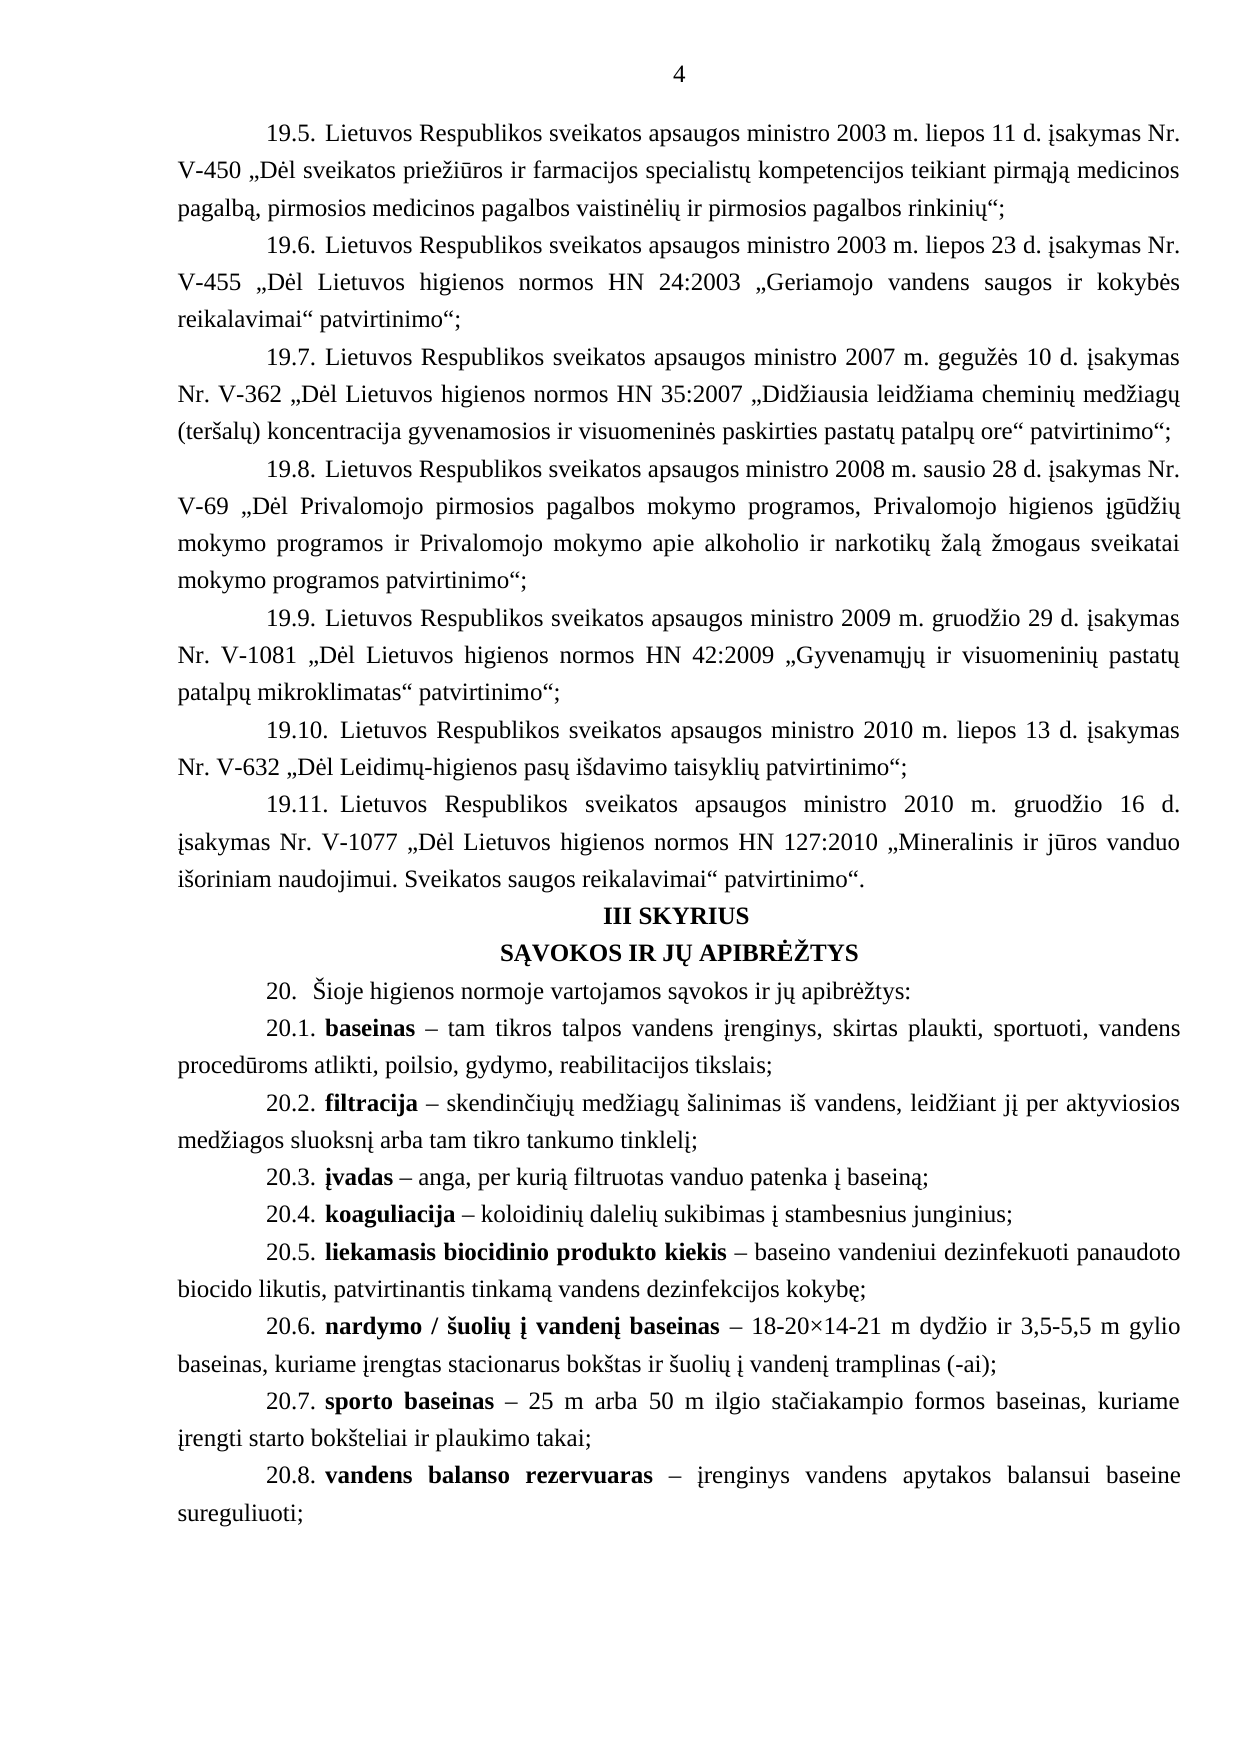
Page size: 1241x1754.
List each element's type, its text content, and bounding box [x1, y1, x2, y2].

text III SKYRIUS [177, 901, 1181, 930]
text SĄVOKOS IR JŲ APIBRĖŽTYS [177, 938, 1181, 967]
text 20.2. filtracija – skendinčiųjų medžiagų šalinimas iš vandens, leidžiant jį per aktyviosios medžiagos sluoksnį arba tam tikro tankumo tinklelį; [177, 1088, 1181, 1154]
text 20. Šioje higienos normoje vartojamos sąvokos ir jų apibrėžtys: [177, 976, 1181, 1004]
text 20.8. vandens balanso rezervuaras – įrenginys vandens apytakos balansui baseine sureguliuoti; [177, 1461, 1181, 1527]
text 19.9. Lietuvos Respublikos sveikatos apsaugos ministro 2009 m. gruodžio 29 d. įsakymas Nr. V-1081 „Dėl Lietuvos higienos normos HN 42:2009 „Gyvenamųjų ir visuomeninių pastatų patalpų mikroklimatas“ patvirtinimo“; [177, 603, 1181, 706]
text 20.6. nardymo / šuolių į vandenį baseinas – 18-20×14-21 m dydžio ir 3,5-5,5 m gylio baseinas, kuriame įrengtas stacionarus bokštas ir šuolių į vandenį tramplinas (-ai); [177, 1311, 1181, 1377]
text 20.7. sporto baseinas – 25 m arba 50 m ilgio stačiakampio formos baseinas, kuriame įrengti starto bokšteliai ir plaukimo takai; [177, 1386, 1181, 1452]
text 19.8. Lietuvos Respublikos sveikatos apsaugos ministro 2008 m. sausio 28 d. įsakymas Nr. V-69 „Dėl Privalomojo pirmosios pagalbos mokymo programos, Privalomojo higienos įgūdžių mokymo programos ir Privalomojo mokymo apie alkoholio ir narkotikų žalą žmogaus sveikatai mokymo programos patvirtinimo“; [177, 454, 1181, 594]
text 20.4. koaguliacija – koloidinių dalelių sukibimas į stambesnius junginius; [177, 1199, 1181, 1228]
text 19.7. Lietuvos Respublikos sveikatos apsaugos ministro 2007 m. gegužės 10 d. įsakymas Nr. V-362 „Dėl Lietuvos higienos normos HN 35:2007 „Didžiausia leidžiama cheminių medžiagų (teršalų) koncentracija gyvenamosios ir visuomeninės paskirties pastatų patalpų ore“ patvirtinimo“; [177, 342, 1181, 445]
text 19.11. Lietuvos Respublikos sveikatos apsaugos ministro 2010 m. gruodžio 16 d. įsakymas Nr. V-1077 „Dėl Lietuvos higienos normos HN 127:2010 „Mineralinis ir jūros vanduo išoriniam naudojimui. Sveikatos saugos reikalavimai“ patvirtinimo“. [177, 789, 1181, 893]
text 20.5. liekamasis biocidinio produkto kiekis – baseino vandeniui dezinfekuoti panaudoto biocido likutis, patvirtinantis tinkamą vandens dezinfekcijos kokybę; [177, 1237, 1181, 1303]
text 19.5. Lietuvos Respublikos sveikatos apsaugos ministro 2003 m. liepos 11 d. įsakymas Nr. V-450 „Dėl sveikatos priežiūros ir farmacijos specialistų kompetencijos teikiant pirmąją medicinos pagalbą, pirmosios medicinos pagalbos vaistinėlių ir pirmosios pagalbos rinkinių“; [177, 118, 1181, 221]
text 20.1. baseinas – tam tikros talpos vandens įrenginys, skirtas plaukti, sportuoti, vandens procedūroms atlikti, poilsio, gydymo, reabilitacijos tikslais; [177, 1013, 1181, 1079]
text 20.3. įvadas – anga, per kurią filtruotas vanduo patenka į baseiną; [177, 1162, 1181, 1191]
text 19.10. Lietuvos Respublikos sveikatos apsaugos ministro 2010 m. liepos 13 d. įsakymas Nr. V-632 „Dėl Leidimų-higienos pasų išdavimo taisyklių patvirtinimo“; [177, 715, 1181, 781]
text 19.6. Lietuvos Respublikos sveikatos apsaugos ministro 2003 m. liepos 23 d. įsakymas Nr. V-455 „Dėl Lietuvos higienos normos HN 24:2003 „Geriamojo vandens saugos ir kokybės reikalavimai“ patvirtinimo“; [177, 230, 1181, 333]
